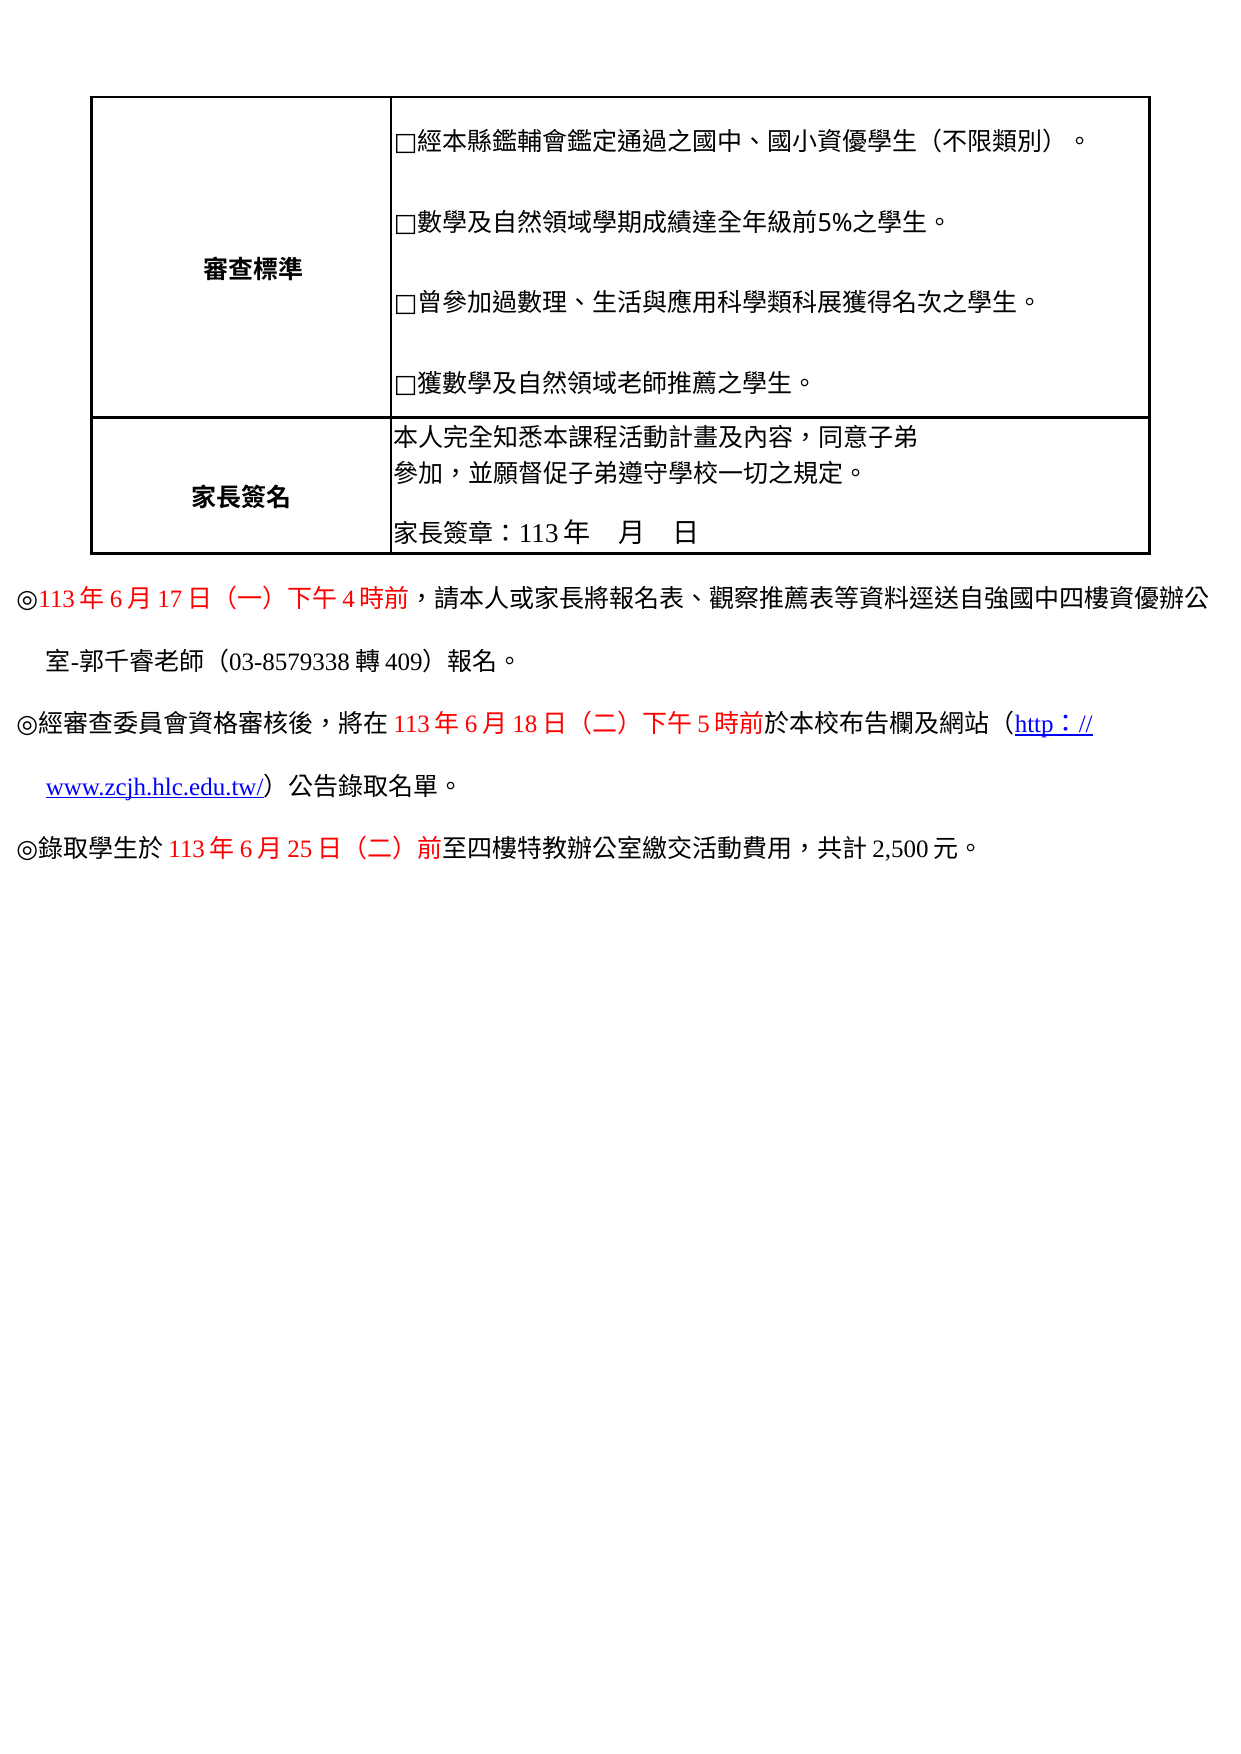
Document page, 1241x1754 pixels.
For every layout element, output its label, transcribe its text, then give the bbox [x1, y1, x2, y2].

table_cell 本人完全知悉本課程活動計畫及內容，同意子弟 參加，並願督促子弟遵守學校一切之規定。 家長簽章：113年 月 日 [392, 419, 1148, 552]
text ◎113年6月17日（一）下午4時前，請本人或家長將報名表、觀察推薦表等資料逕送自強國中四樓資優辦公室-郭千睿老師（03-8579338轉409）報名。 [16, 555, 1225, 680]
table_cell 審查標準 [93, 98, 390, 416]
table_cell 家長簽名 [93, 419, 390, 552]
text ◎經審查委員會資格審核後，將在113年6月18日（二）下午5時前於本校布告欄及網站（http：//www.zcjh.hlc.edu.tw/）公告錄取名單。 [16, 680, 1225, 805]
table_cell □經本縣鑑輔會鑑定通過之國中、國小資優學生（不限類別）。 □數學及自然領域學期成績達全年級前5%之學生。 □曾參加過數理、生活與應用科學類科展獲得名次之學生。 □獲數學及自然領域老師推薦之學生。 [392, 98, 1148, 416]
text ◎錄取學生於113年6月25日（二）前至四樓特教辦公室繳交活動費用，共計2,500元。 [16, 805, 1225, 867]
